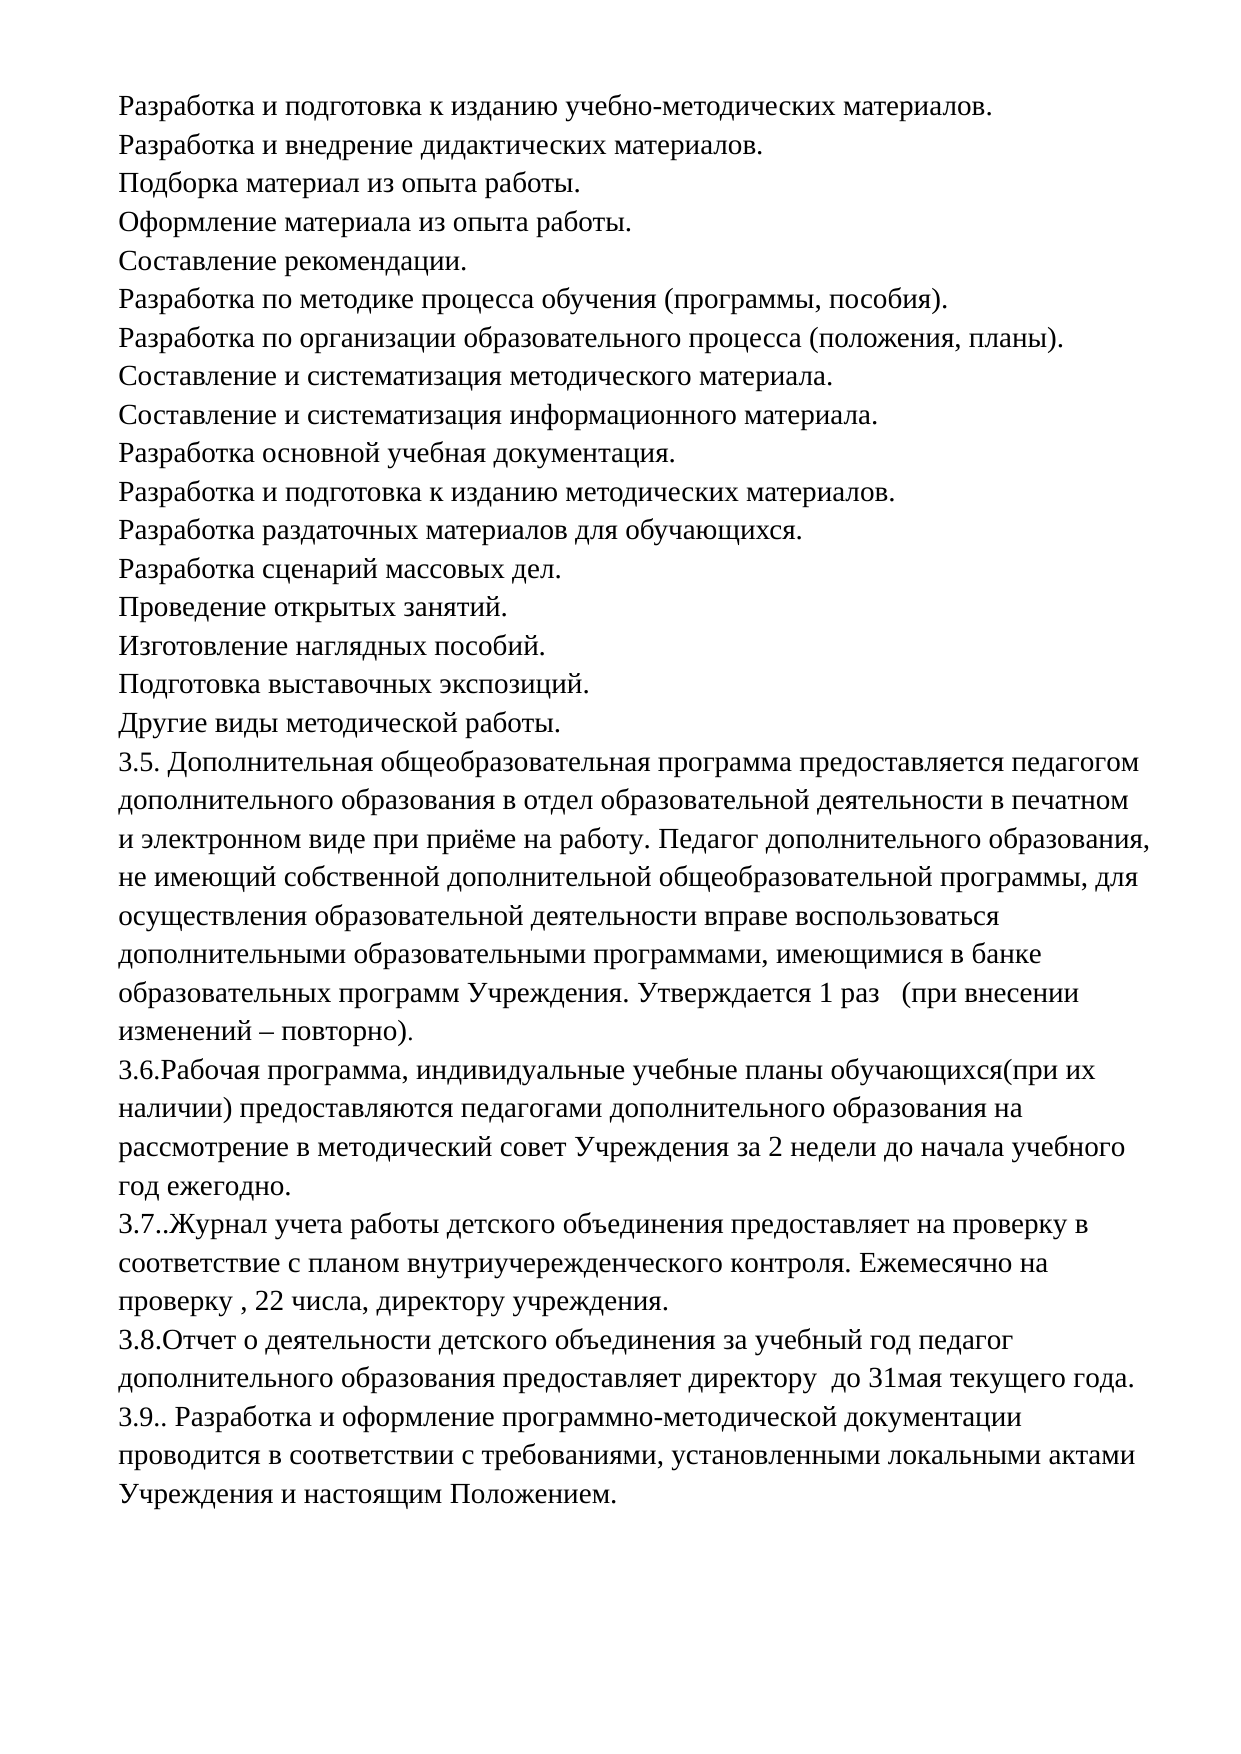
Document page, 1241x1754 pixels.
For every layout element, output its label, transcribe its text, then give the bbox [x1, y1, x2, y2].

text Разработка по организации образовательного процесса (положения, планы). [118, 320, 1152, 353]
text 3.6.Рабочая программа, индивидуальные учебные планы обучающихся(при их наличии) предоставляются педагогами дополнительного образования на рассмотрение в методический совет Учреждения за 2 недели до начала учебного год ежегодно. [118, 1052, 1152, 1201]
text Составление и систематизация методического материала. [118, 358, 1152, 392]
text Разработка раздаточных материалов для обучающихся. [118, 512, 1152, 546]
text 3.5. Дополнительная общеобразовательная программа предоставляется педагогом дополнительного образования в отдел образовательной деятельности в печатном и электронном виде при приёме на работу. Педагог дополнительного образования, не имеющий собственной дополнительной общеобразовательной программы, для осуществления образовательной деятельности вправе воспользоваться дополнительными образовательными программами, имеющимися в банке образовательных программ Учреждения. Утверждается 1 раз (при внесении изменений – повторно). [118, 744, 1152, 1047]
text Разработка и внедрение дидактических материалов. [118, 127, 1152, 161]
text Разработка основной учебная документация. [118, 435, 1152, 469]
text Разработка по методике процесса обучения (программы, пособия). [118, 281, 1152, 315]
text 3.7..Журнал учета работы детского объединения предоставляет на проверку в соответствие с планом внутриучережденческого контроля. Ежемесячно на проверку , 22 числа, директору учреждения. [118, 1206, 1152, 1317]
text Проведение открытых занятий. [118, 589, 1152, 623]
text 3.8.Отчет о деятельности детского объединения за учебный год педагог дополнительного образования предоставляет директору до 31мая текущего года. [118, 1322, 1152, 1394]
text Подборка материал из опыта работы. [118, 166, 1152, 199]
text Другие виды методической работы. [118, 705, 1152, 739]
text 3.9.. Разработка и оформление программно-методической документации проводится в соответствии с требованиями, установленными локальными актами Учреждения и настоящим Положением. [118, 1399, 1152, 1509]
text Подготовка выставочных экспозиций. [118, 667, 1152, 700]
text Составление и систематизация информационного материала. [118, 397, 1152, 430]
text Оформление материала из опыта работы. [118, 204, 1152, 238]
text Составление рекомендации. [118, 243, 1152, 276]
text Изготовление наглядных пособий. [118, 628, 1152, 662]
text Разработка и подготовка к изданию учебно-методических материалов. [118, 88, 1152, 122]
text Разработка и подготовка к изданию методических материалов. [118, 474, 1152, 507]
text Разработка сценарий массовых дел. [118, 551, 1152, 584]
